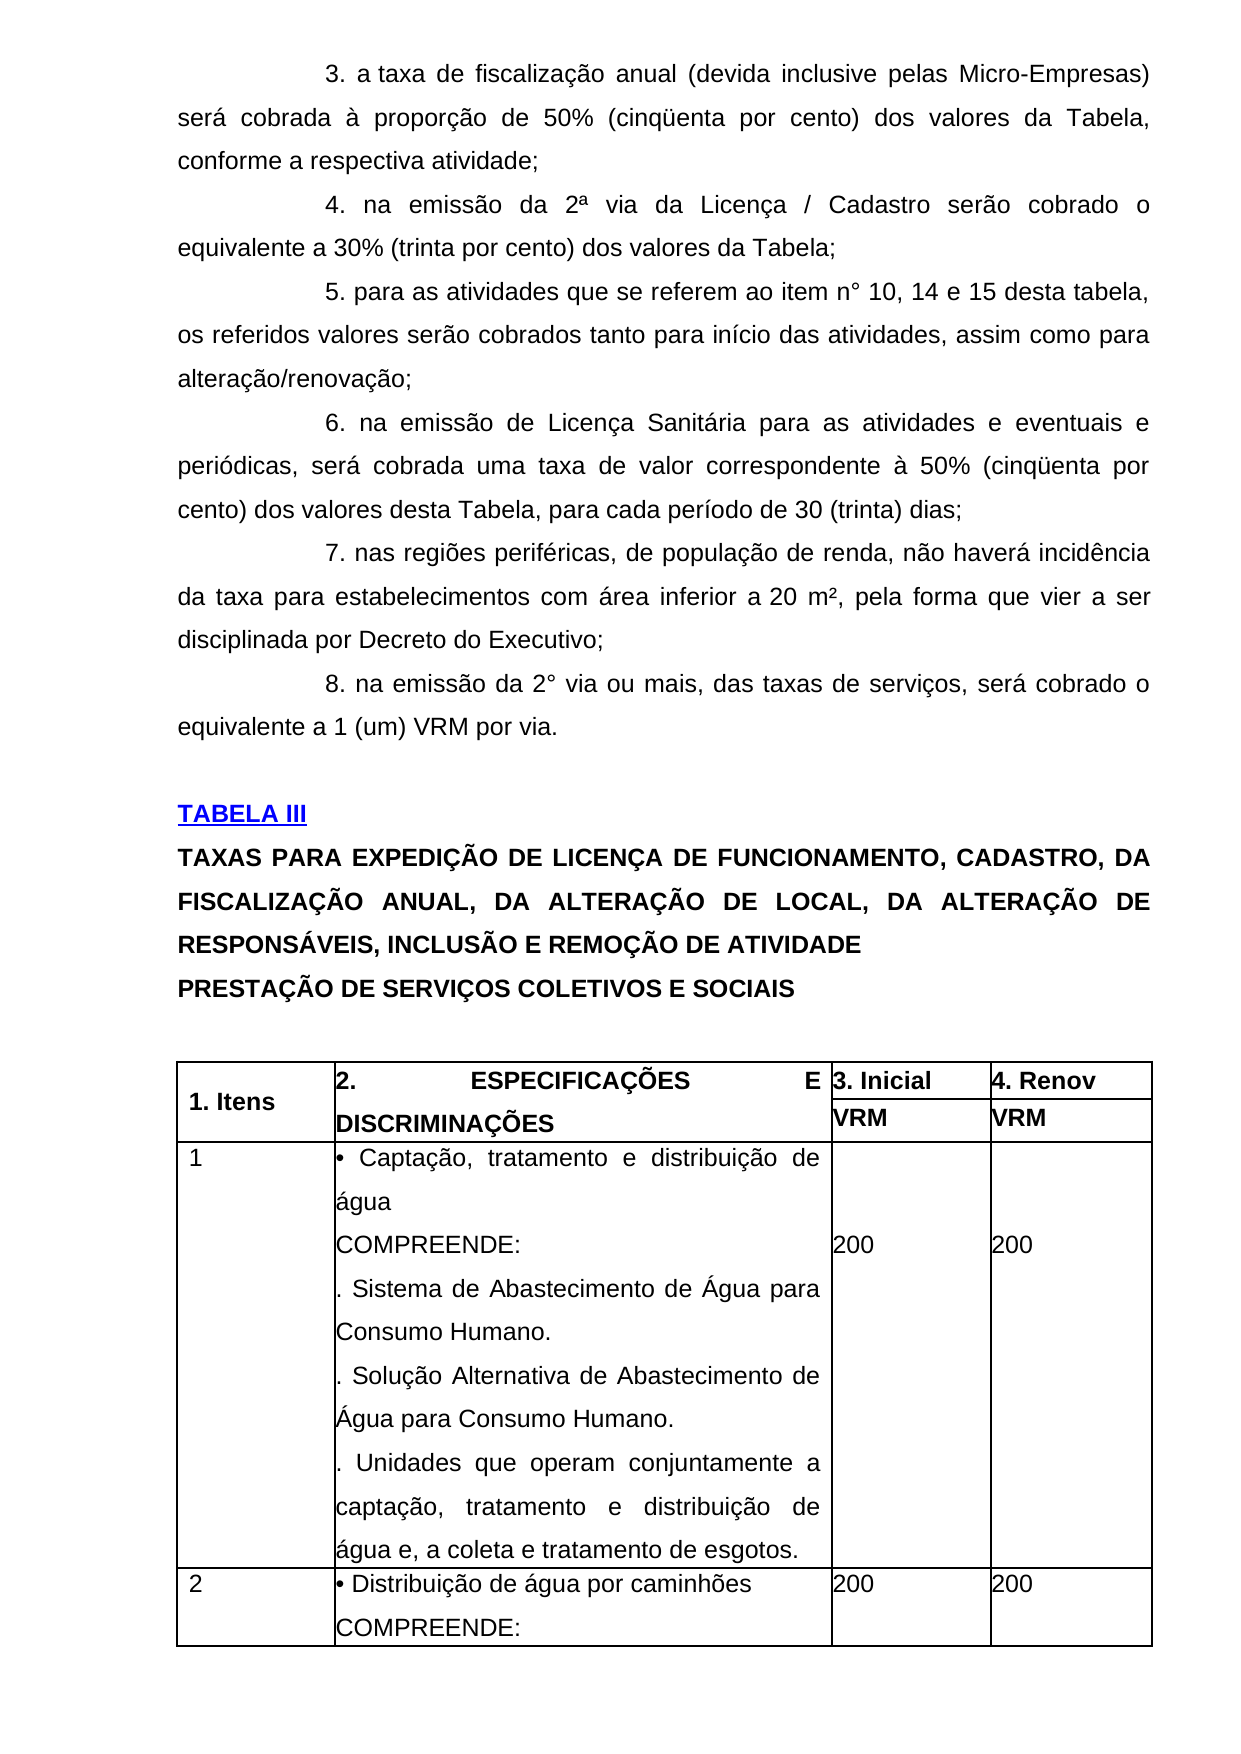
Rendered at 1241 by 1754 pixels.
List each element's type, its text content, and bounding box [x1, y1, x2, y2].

table_cell 1 [178, 1143, 334, 1567]
table_cell 200 [992, 1569, 1151, 1644]
table_cell 200 [992, 1143, 1151, 1567]
text TABELA III [177, 799, 1152, 828]
text 8. na emissão da 2° via ou mais, das taxas de serviços, será cobrado o equivalente a 1 (um) VRM por via. [177, 669, 1152, 741]
table_header 4. Renov [992, 1063, 1151, 1097]
table_header 1. Itens [178, 1063, 334, 1141]
table_header 3. Inicial [833, 1063, 990, 1097]
text 3. a taxa de fiscalização anual (devida inclusive pelas Micro-Empresas) será cobrada à proporção de 50% (cinqüenta por cento) dos valores da Tabela, conforme a respectiva atividade; [177, 59, 1152, 175]
table_cell VRM [833, 1100, 990, 1141]
text TAXAS PARA EXPEDIÇÃO DE LICENÇA DE FUNCIONAMENTO, CADASTRO, DA FISCALIZAÇÃO ANUAL, DA ALTERAÇÃO DE LOCAL, DA ALTERAÇÃO DE RESPONSÁVEIS, INCLUSÃO E REMOÇÃO DE ATIVIDADE [177, 843, 1152, 959]
table_cell VRM [992, 1100, 1151, 1141]
text 5. para as atividades que se referem ao item n° 10, 14 e 15 desta tabela, os referidos valores serão cobrados tanto para início das atividades, assim como para alteração/renovação; [177, 277, 1152, 393]
text 4. na emissão da 2ª via da Licença / Cadastro serão cobrado o equivalente a 30% (trinta por cento) dos valores da Tabela; [177, 190, 1152, 262]
text 6. na emissão de Licença Sanitária para as atividades e eventuais e periódicas, será cobrada uma taxa de valor correspondente à 50% (cinqüenta por cento) dos valores desta Tabela, para cada período de 30 (trinta) dias; [177, 407, 1152, 523]
text 7. nas regiões periféricas, de população de renda, não haverá incidência da taxa para estabelecimentos com área inferior a 20 m², pela forma que vier a ser disciplinada por Decreto do Executivo; [177, 538, 1152, 654]
table_cell 200 [833, 1569, 990, 1644]
table_cell • Distribuição de água por caminhões COMPREENDE: [336, 1569, 831, 1644]
table_header 2. ESPECIFICAÇÕES E DISCRIMINAÇÕES [336, 1063, 831, 1141]
table_cell 2 [178, 1569, 334, 1644]
text PRESTAÇÃO DE SERVIÇOS COLETIVOS E SOCIAIS [177, 973, 1152, 1002]
table_cell 200 [833, 1143, 990, 1567]
table_cell • Captação, tratamento e distribuição de água COMPREENDE: . Sistema de Abastecimento de Água para Consumo Humano. . Solução Alternativa de Abastecimento de Água para Consumo Humano. . Unidades que operam conjuntamente a captação, tratamento e distribuição de água e, a coleta e tratamento de esgotos. [336, 1143, 831, 1567]
